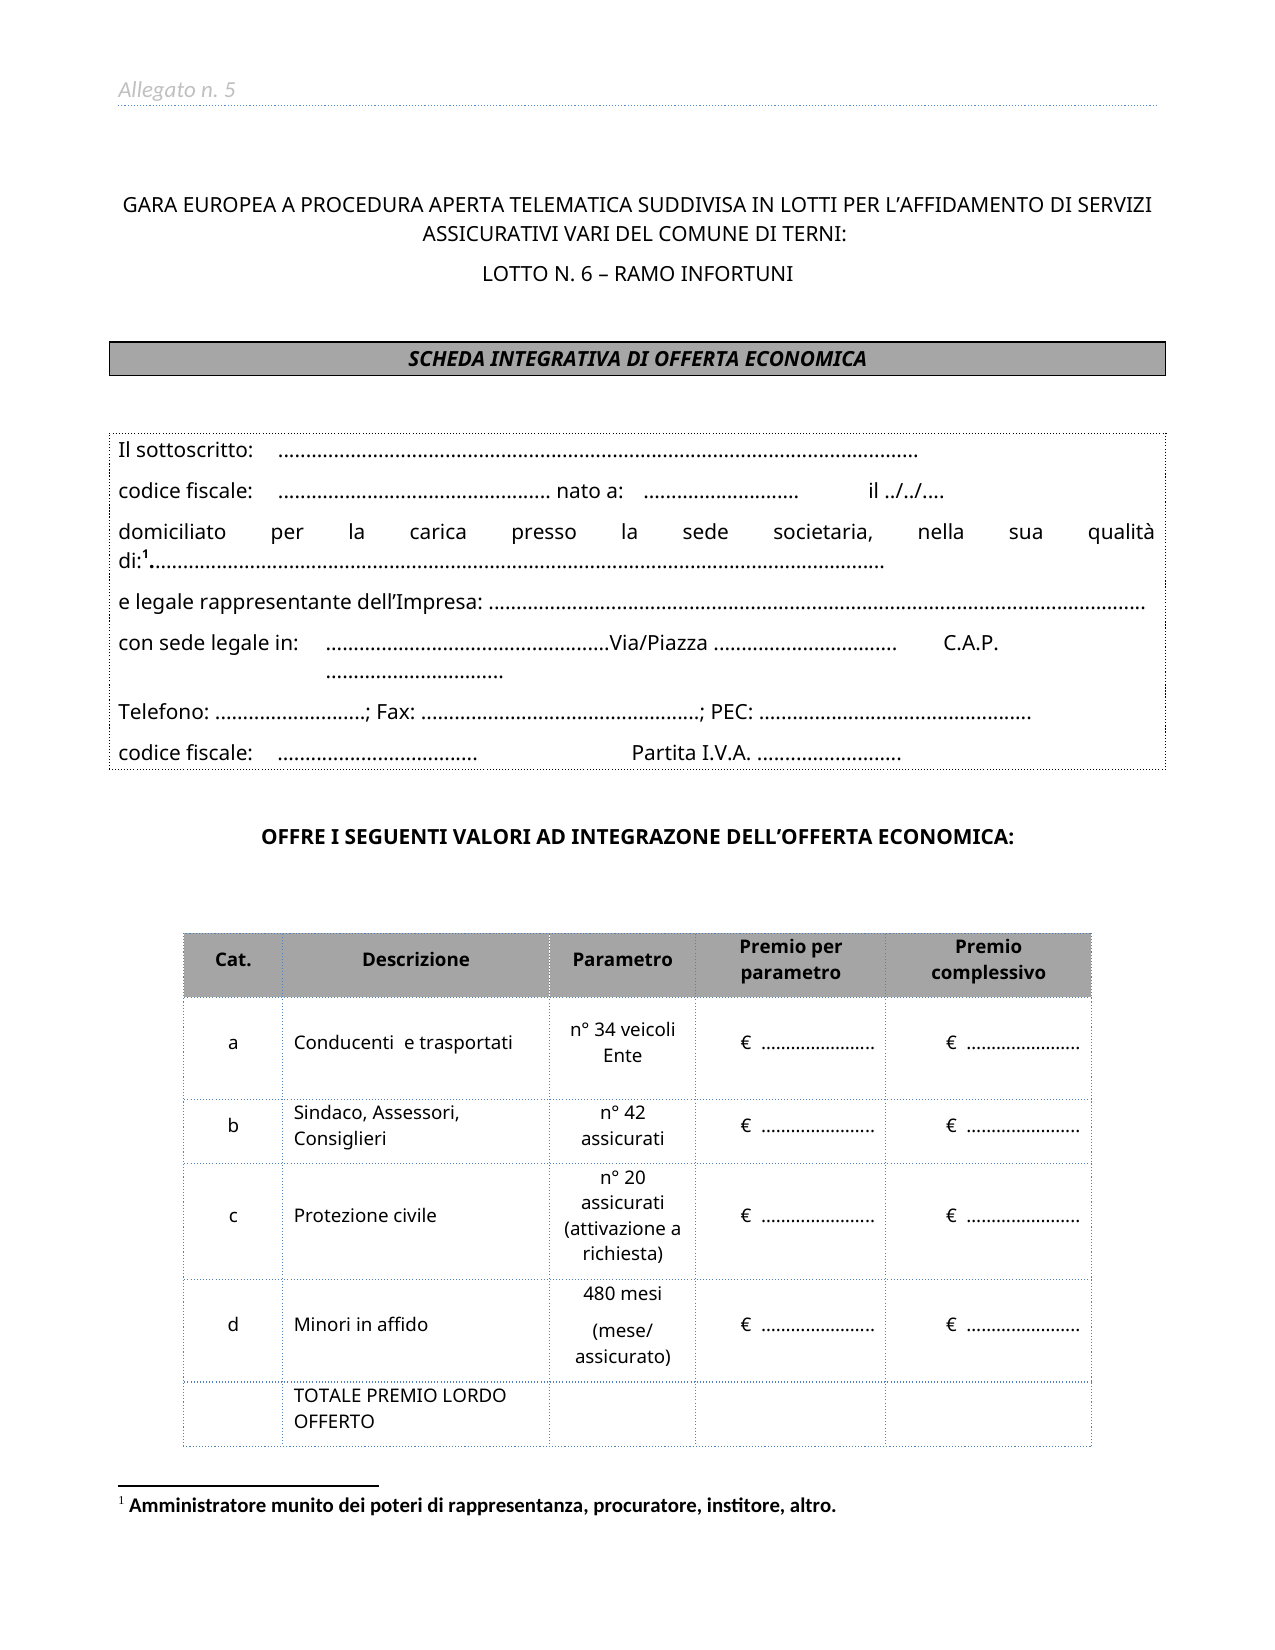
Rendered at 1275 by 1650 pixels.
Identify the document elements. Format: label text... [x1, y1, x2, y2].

table_cell Sindaco, Assessori, Consiglieri [282, 1099, 549, 1163]
table_cell n° 34 veicoli Ente [550, 997, 696, 1098]
text LOTTO N. 6 – RAMO INFORTUNI [118, 259, 1157, 288]
table_cell € ………………….. [886, 1099, 1091, 1163]
table_cell TOTALE PREMIO LORDO OFFERTO [282, 1381, 549, 1446]
table_cell [550, 1381, 696, 1446]
table_header Premio per parametro [696, 933, 886, 997]
text domiciliato per la carica presso la sede societaria, nella sua qualità di:.................................................................................................................................... [109, 515, 1166, 574]
table_cell [184, 1381, 282, 1446]
table_cell € ………………….. [696, 997, 886, 1098]
table_cell c [184, 1163, 282, 1279]
text codice fiscale: ................................................. nato a: ............................ il ../../.... [109, 474, 1166, 505]
text Telefono: ...........................; Fax: ..................................................; PEC: ................................................. [109, 694, 1166, 726]
table_header Descrizione [282, 933, 549, 997]
text GARA EUROPEA A PROCEDURA APERTA TELEMATICA SUDDIVISA IN LOTTI PER L’AFFIDAMENTO DI SERVIZI ASSICURATIVI VARI DEL COMUNE DI TERNI: [118, 190, 1157, 247]
table_cell n° 42 assicurati [550, 1099, 696, 1163]
table_cell € ………………….. [696, 1099, 886, 1163]
table_cell 480 mesi (mese/assicurato) [550, 1279, 696, 1381]
text codice fiscale: .................................... Partita I.V.A. .......................... [109, 735, 1166, 769]
table_cell n° 20 assicurati (attivazione a richiesta) [550, 1163, 696, 1279]
table_cell a [184, 997, 282, 1098]
table_cell d [184, 1279, 282, 1381]
text SCHEDA INTEGRATIVA DI OFFERTA ECONOMICA [110, 343, 1165, 375]
text e legale rappresentante dell’Impresa: ...................................................................................................................... [109, 584, 1166, 615]
table_header Premio complessivo [886, 933, 1091, 997]
table_cell € ………………….. [886, 1163, 1091, 1279]
table_cell € ………………….. [696, 1279, 886, 1381]
table_cell € ………………….. [696, 1163, 886, 1279]
table_cell [696, 1381, 886, 1446]
text Il sottoscritto: ................................................................................................................... [109, 433, 1166, 464]
text Amministratore munito dei poteri di rappresentanza, procuratore, institore, altro. [118, 1492, 1157, 1518]
table_cell Minori in affido [282, 1279, 549, 1381]
text OFFRE I SEGUENTI VALORI AD INTEGRAZONE DELL’OFFERTA ECONOMICA: [118, 822, 1157, 851]
text con sede legale in: ...................................................Via/Piazza ................................. C.A.P. ................................ [109, 625, 1166, 684]
table_cell Protezione civile [282, 1163, 549, 1279]
table_cell b [184, 1099, 282, 1163]
table_cell € ………………….. [886, 1279, 1091, 1381]
table_header Parametro [550, 933, 696, 997]
table_cell € ………………….. [886, 997, 1091, 1098]
table_header Cat. [184, 933, 282, 997]
table_cell Conducenti e trasportati [282, 997, 549, 1098]
table_cell [886, 1381, 1091, 1446]
